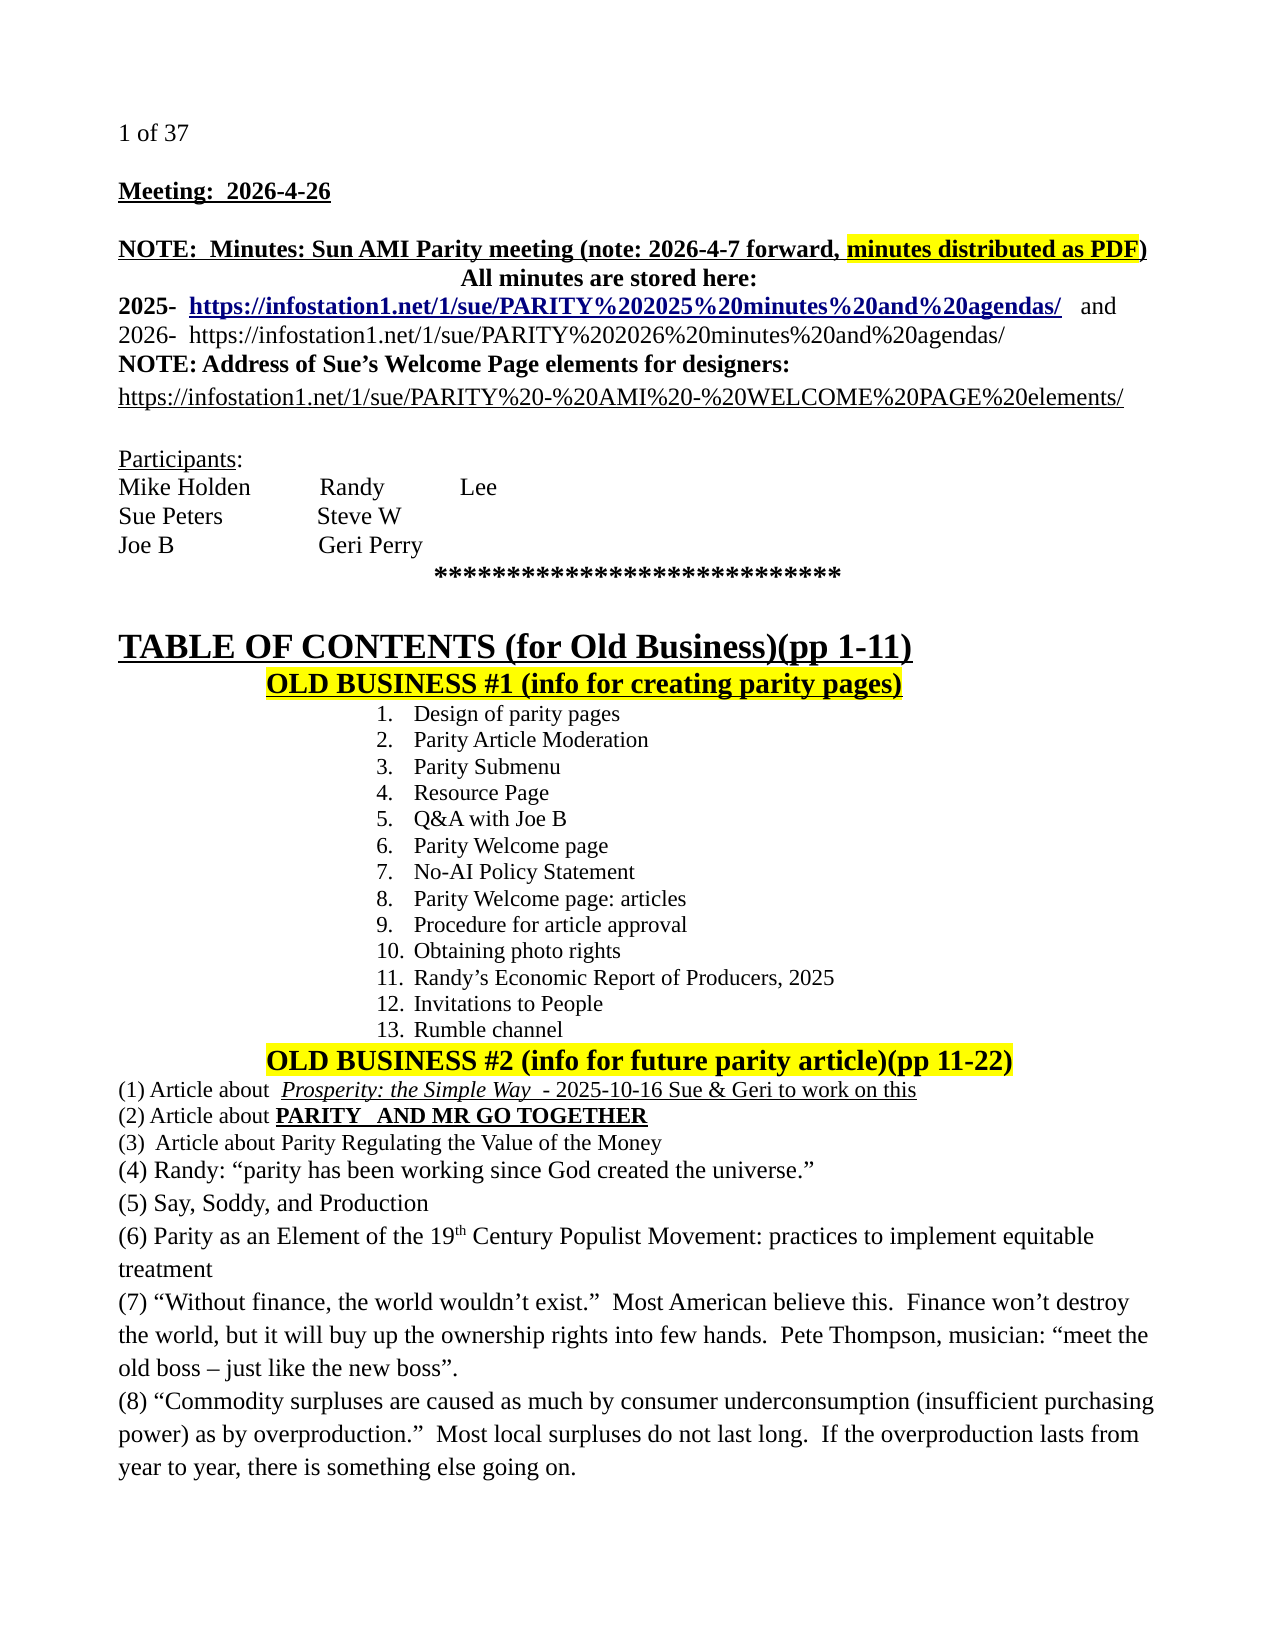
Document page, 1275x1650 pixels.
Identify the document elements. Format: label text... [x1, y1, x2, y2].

text 2025- https://infostation1.net/1/sue/PARITY%202025%20minutes%20and%20agendas/ and [118, 291, 1157, 320]
text OLD BUSINESS #2 (info for future parity article)(pp 11-22) [266, 1043, 1157, 1076]
text NOTE: Minutes: Sun AMI Parity meeting (note: 2026-4-7 forward, minutes distributed as PDF) [118, 234, 1157, 263]
list Parity Welcome page: articles [376, 884, 1157, 911]
text **************************** [118, 559, 1157, 592]
list Parity Submenu [376, 753, 1157, 779]
text (8) “Commodity surpluses are caused as much by consumer underconsumption (insufficient purchasing power) as by overproduction.” Most local surpluses do not last long. If the overproduction lasts from year to year, there is something else going on. [118, 1386, 1157, 1481]
text NOTE: Address of Sue’s Welcome Page elements for designers: [118, 349, 1157, 378]
list Rumble channel [376, 1016, 1157, 1043]
text TABLE OF CONTENTS (for Old Business)(pp 1-11) [118, 626, 1157, 667]
list Design of parity pages [376, 700, 1157, 726]
text OLD BUSINESS #1 (info for creating parity pages) [266, 667, 1157, 700]
list Resource Page [376, 779, 1157, 806]
text Sue Peters Steve W [118, 501, 1157, 530]
text (6) Parity as an Element of the 19th Century Populist Movement: practices to implement equitable treatment [118, 1221, 1157, 1283]
text Mike Holden Randy Lee [118, 472, 1157, 501]
list No-AI Policy Statement [376, 858, 1157, 884]
text All minutes are stored here: [118, 263, 1157, 291]
list Obtaining photo rights [376, 937, 1157, 964]
text (5) Say, Soddy, and Production [118, 1188, 1157, 1217]
text Meeting: 2026-4-26 [118, 176, 1157, 205]
list Randy’s Economic Report of Producers, 2025 [376, 964, 1157, 990]
list Invitations to People [376, 990, 1157, 1016]
list Procedure for article approval [376, 911, 1157, 937]
text (3) Article about Parity Regulating the Value of the Money [118, 1129, 1157, 1155]
text https://infostation1.net/1/sue/PARITY%20-%20AMI%20-%20WELCOME%20PAGE%20elements/ [118, 382, 1157, 411]
text Joe B Geri Perry [118, 530, 1157, 559]
list Parity Article Moderation [376, 726, 1157, 753]
text 2026- https://infostation1.net/1/sue/PARITY%202026%20minutes%20and%20agendas/ [118, 320, 1157, 349]
text (2) Article about PARITY AND MR GO TOGETHER [118, 1103, 1157, 1129]
text (1) Article about Prosperity: the Simple Way - 2025-10-16 Sue & Geri to work on this [118, 1076, 1157, 1103]
text (7) “Without finance, the world wouldn’t exist.” Most American believe this. Finance won’t destroy the world, but it will buy up the ownership rights into few hands. Pete Thompson, musician: “meet the old boss – just like the new boss”. [118, 1287, 1157, 1382]
list Parity Welcome page [376, 832, 1157, 858]
text (4) Randy: “parity has been working since God created the universe.” [118, 1155, 1157, 1184]
text Participants: [118, 444, 1157, 472]
list Q&A with Joe B [376, 806, 1157, 832]
